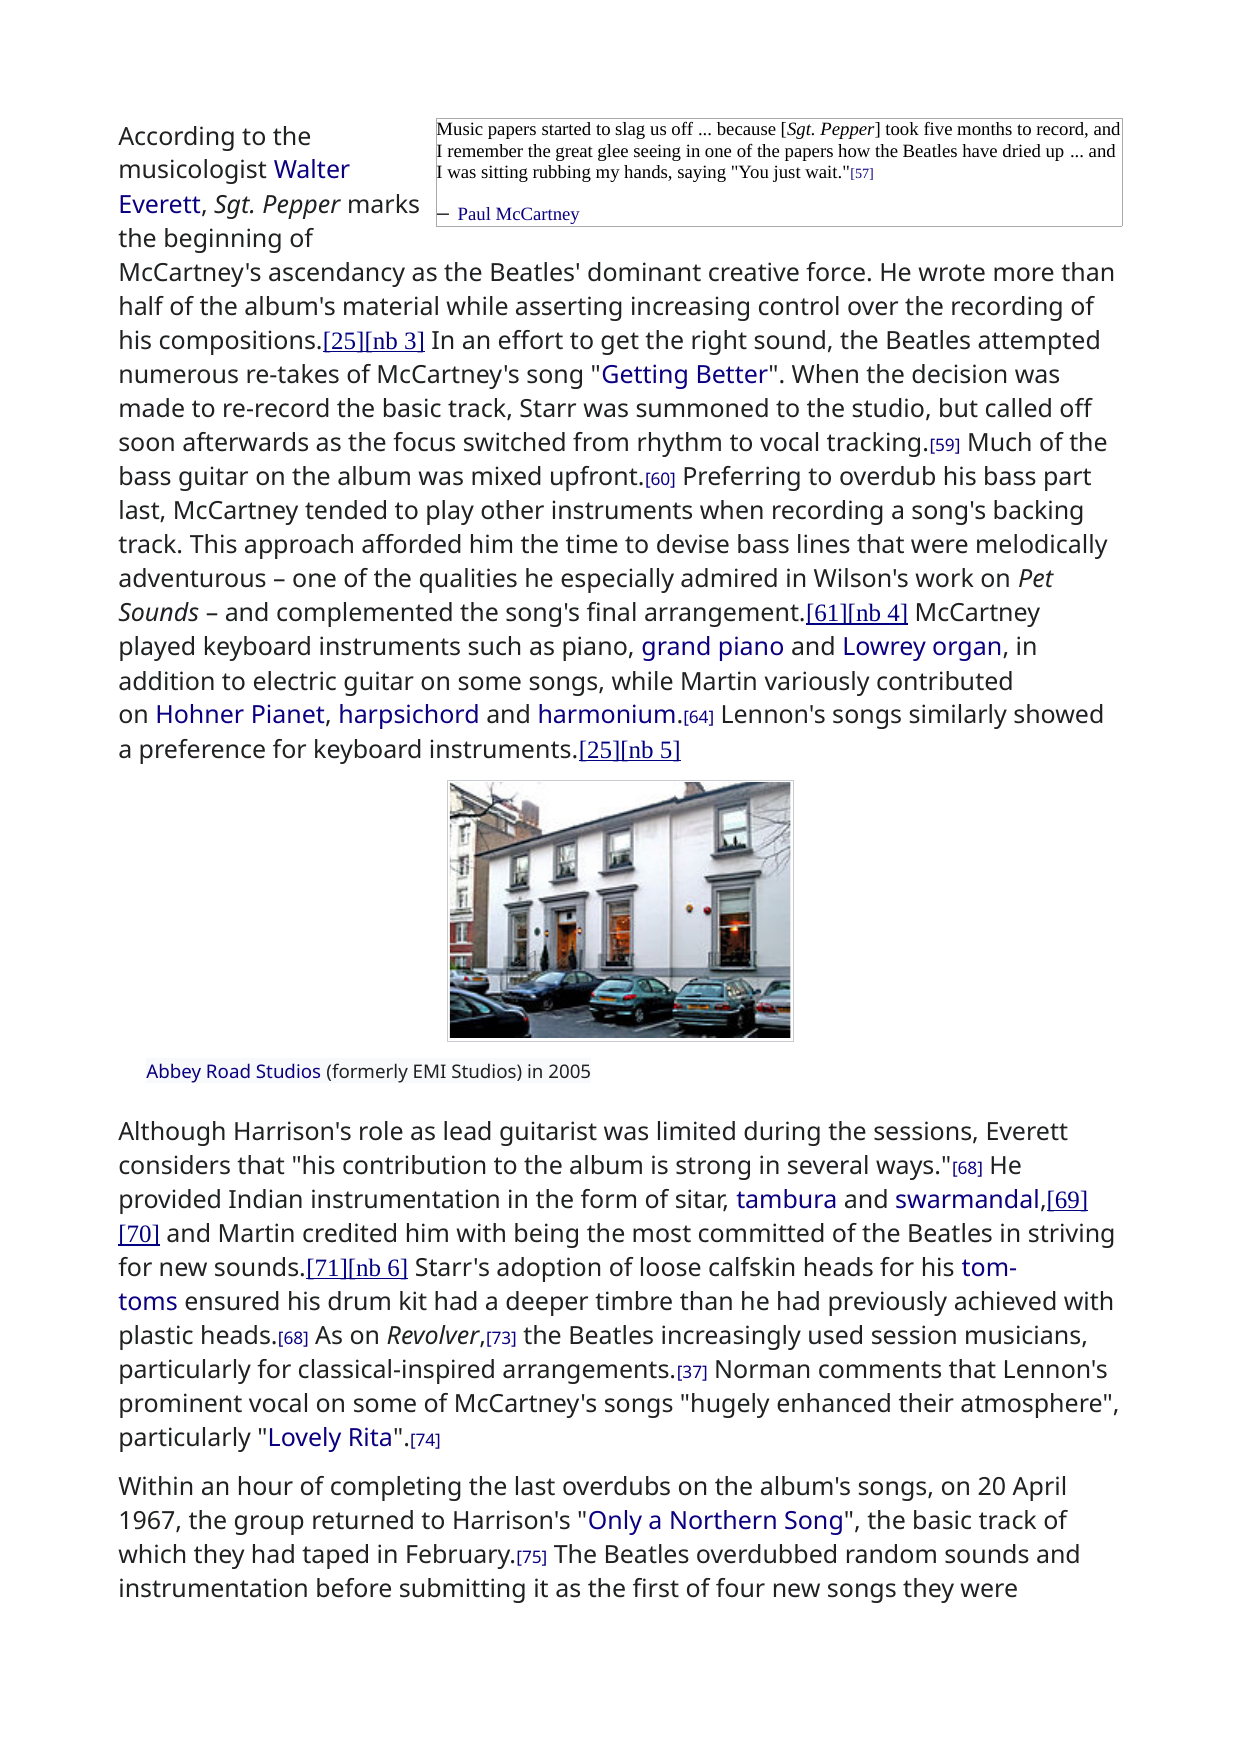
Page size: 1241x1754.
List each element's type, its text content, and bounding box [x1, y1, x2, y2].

text Music papers started to slag us off ... because [Sgt. Pepper] took five months to record, and I remember the great glee seeing in one of the papers how the Beatles have dried up ... and I was sitting rubbing my hands, saying "You just wait."[57] [437, 119, 1122, 183]
picture [449, 782, 791, 1038]
text Although Harrison's role as lead guitarist was limited during the sessions, Everett considers that "his contribution to the album is strong in several ways."[68] He provided Indian instrumentation in the form of sitar, tambura and swarmandal,[69][70] and Martin credited him with being the most committed of the Beatles in striving for new sounds.[71][nb 6] Starr's adoption of loose calfskin heads for his tom-toms ensured his drum kit had a deeper timbre than he had previously achieved with plastic heads.[68] As on Revolver,[73] the Beatles increasingly used session musicians, particularly for classical-inspired arrangements.[37] Norman comments that Lennon's prominent vocal on some of McCartney's songs "hugely enhanced their atmosphere", particularly "Lovely Rita".[74] [118, 1113, 1122, 1454]
text According to the musicologist Walter Everett, Sgt. Pepper marks the beginning of McCartney's ascendancy as the Beatles' dominant creative force. He wrote more than half of the album's material while asserting increasing control over the recording of his compositions.[25][nb 3] In an effort to get the right sound, the Beatles attempted numerous re-takes of McCartney's song "Getting Better". When the decision was made to re-record the basic track, Starr was summoned to the studio, but called off soon afterwards as the focus switched from rhythm to vocal tracking.[59] Much of the bass guitar on the album was mixed upfront.[60] Preferring to overdub his bass part last, McCartney tended to play other instruments when recording a song's backing track. This approach afforded him the time to devise bass lines that were melodically adventurous – one of the qualities he especially admired in Wilson's work on Pet Sounds – and complemented the song's final arrangement.[61][nb 4] McCartney played keyboard instruments such as piano, grand piano and Lowrey organ, in addition to electric guitar on some songs, while Martin variously contributed on Hohner Pianet, harpsichord and harmonium.[64] Lennon's songs similarly showed a preference for keyboard instruments.[25][nb 5] [118, 118, 1122, 765]
text Within an hour of completing the last overdubs on the album's songs, on 20 April 1967, the group returned to Harrison's "Only a Northern Song", the basic track of which they had taped in February.[75] The Beatles overdubbed random sounds and instrumentation before submitting it as the first of four new songs they were [118, 1469, 1122, 1605]
text – Paul McCartney [437, 197, 1122, 226]
text Abbey Road Studios (formerly EMI Studios) in 2005 [123, 1058, 1122, 1083]
